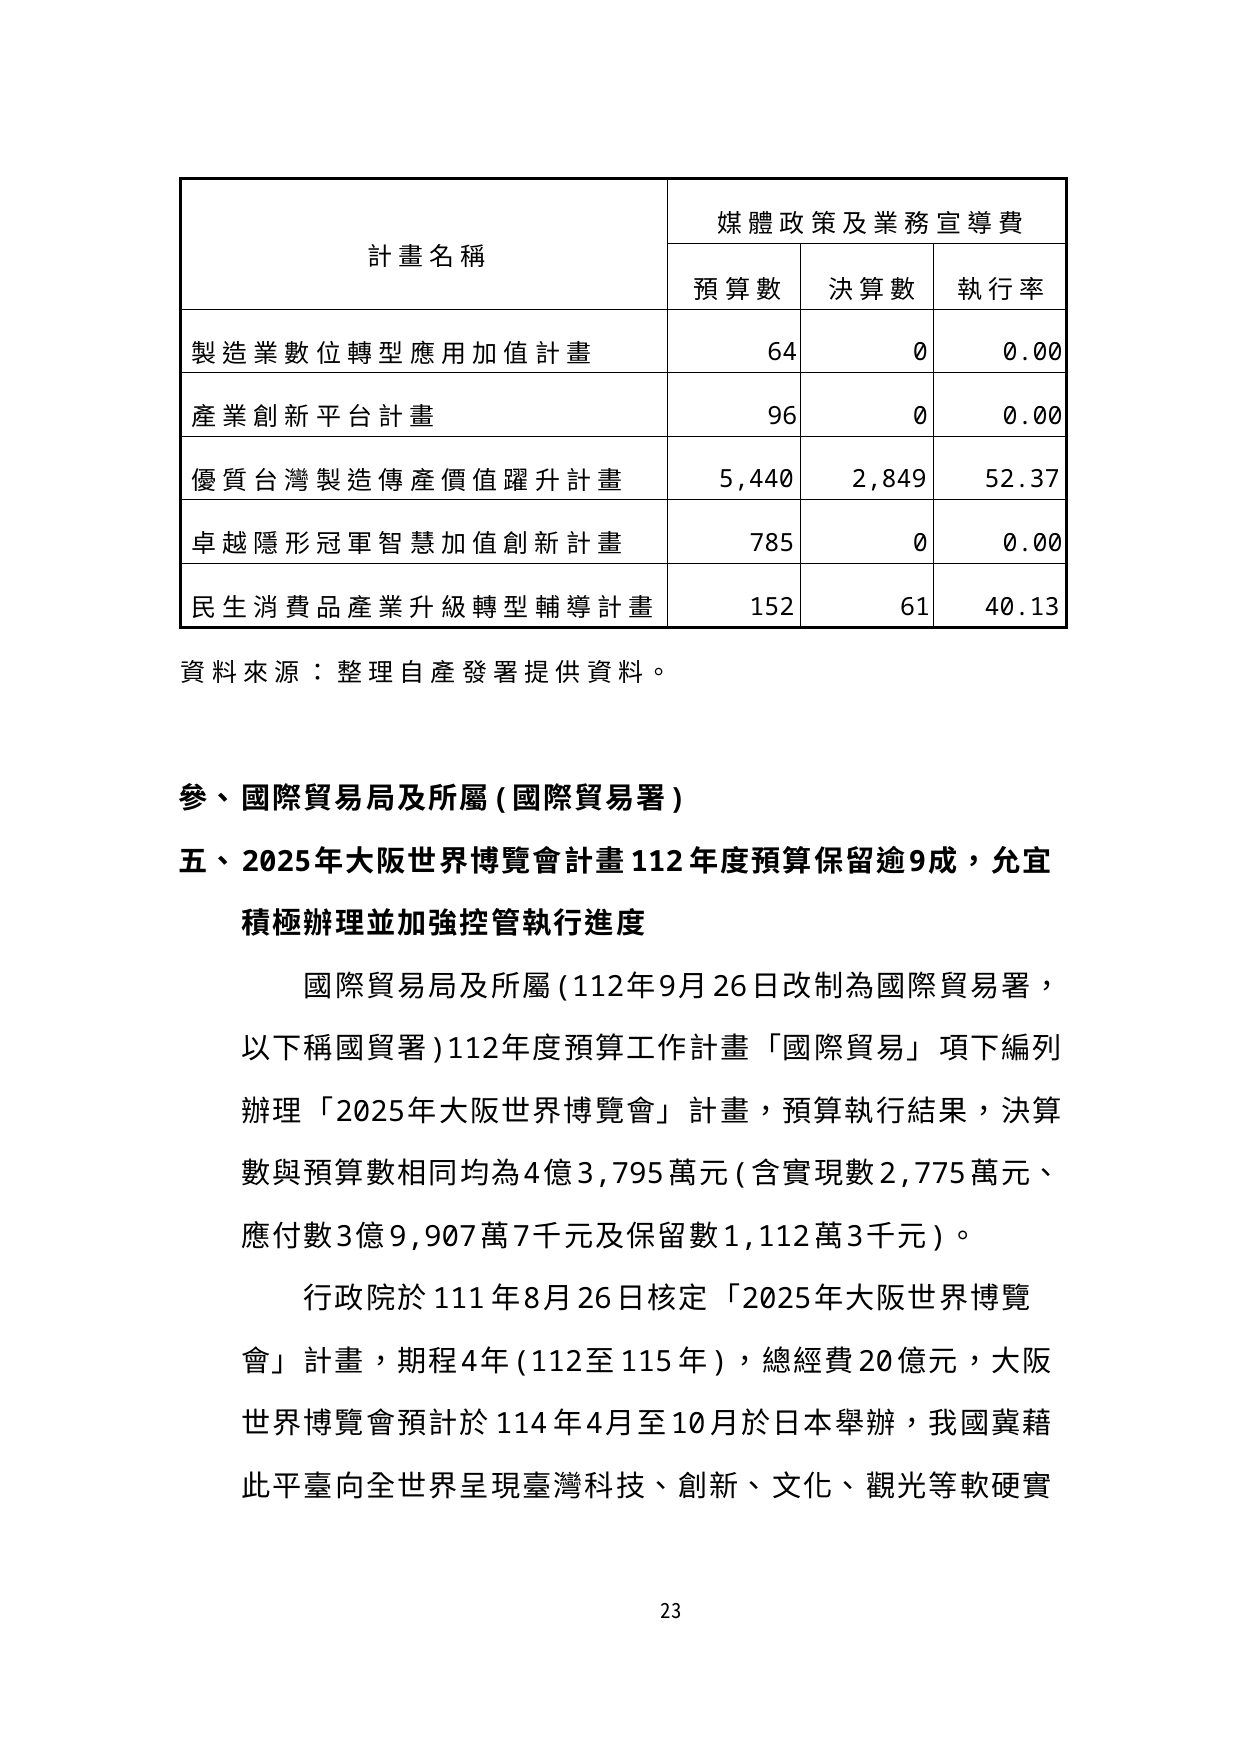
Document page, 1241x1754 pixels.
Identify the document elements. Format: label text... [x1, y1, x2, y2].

text 五、2025年大阪世界博覽會計畫112年度預算保留逾9成，允宜積極辦理並加強控管執行進度 [177, 817, 1063, 942]
text 資料來源：整理自產發署提供資料。 [177, 629, 1063, 692]
table_cell 61 [801, 564, 933, 626]
table_cell 預算數 [668, 244, 800, 308]
table_cell 決算數 [801, 244, 933, 308]
table_cell 152 [668, 564, 800, 626]
table_header 媒體政策及業務宣導費 [668, 180, 1065, 243]
table_cell 2,849 [801, 437, 933, 499]
table_cell 製造業數位轉型應用加值計畫 [182, 310, 667, 372]
table_cell 0 [801, 310, 933, 372]
table_cell 0 [801, 373, 933, 436]
table_cell 0.00 [934, 373, 1065, 436]
table_cell 民生消費品產業升級轉型輔導計畫 [182, 564, 667, 626]
table_cell 64 [668, 310, 800, 372]
table_cell 0.00 [934, 310, 1065, 372]
table_header 計畫名稱 [182, 180, 667, 308]
table_cell 產業創新平台計畫 [182, 373, 667, 436]
table_cell 96 [668, 373, 800, 436]
table_cell 40.13 [934, 564, 1065, 626]
table_cell 52.37 [934, 437, 1065, 499]
table_cell 785 [668, 500, 800, 563]
table_cell 執行率 [934, 244, 1065, 308]
table_cell 5,440 [668, 437, 800, 499]
text 參、國際貿易局及所屬(國際貿易署) [177, 754, 1063, 817]
table_cell 優質台灣製造傳產價值躍升計畫 [182, 437, 667, 499]
table_cell 0 [801, 500, 933, 563]
text 國際貿易局及所屬(112年9月26日改制為國際貿易署，以下稱國貿署)112年度預算工作計畫「國際貿易」項下編列辦理「2025年大阪世界博覽會」計畫，預算執行結果，決算數與預算數相同均為4億3,795萬元(含實現數2,775萬元、應付數3億9,907萬7千元及保留數1,112萬3千元)。 [236, 942, 1063, 1254]
table_cell 卓越隱形冠軍智慧加值創新計畫 [182, 500, 667, 563]
table_cell 0.00 [934, 500, 1065, 563]
text 行政院於111年8月26日核定「2025年大阪世界博覽會」計畫，期程4年(112至115年)，總經費20億元，大阪世界博覽會預計於114年4月至10月於日本舉辦，我國冀藉此平臺向全世界呈現臺灣科技、創新、文化、觀光等軟硬實力，宣揚臺灣成為全球供應鏈之一環，以兼容並蓄精神關懷社會及致力永續環境發展，以提升臺灣在國際認知度及整體形象。據國貿署112年度決算書，該計畫於112年8月間透過跨部會專案工作小組討論確認展館外觀設計及展館名稱，執行團隊已於同年12月7日送大阪市政府申請臨時建築許可，另經世博大會於12月19日審核通過基本設計，截至112年底止辦理情形，係依大會規定進行細部設計。惟該計畫於112年度編列第1年經費4.38億元，決算實現數僅0.28億元(占6.34%)，其餘應付及保留數4.1億元(占93.66%)均轉入113年度繼續執行(詳表1)，待執行數偏高，且對照行政院核定計畫內容係規劃於112年底前完成展館統包工程之細部設計、整地、基礎開挖、結構施作等項目，實際執行進度已顯落後，允待積極辦理，俾利整體計畫順遂推進。 [236, 1254, 1063, 1504]
